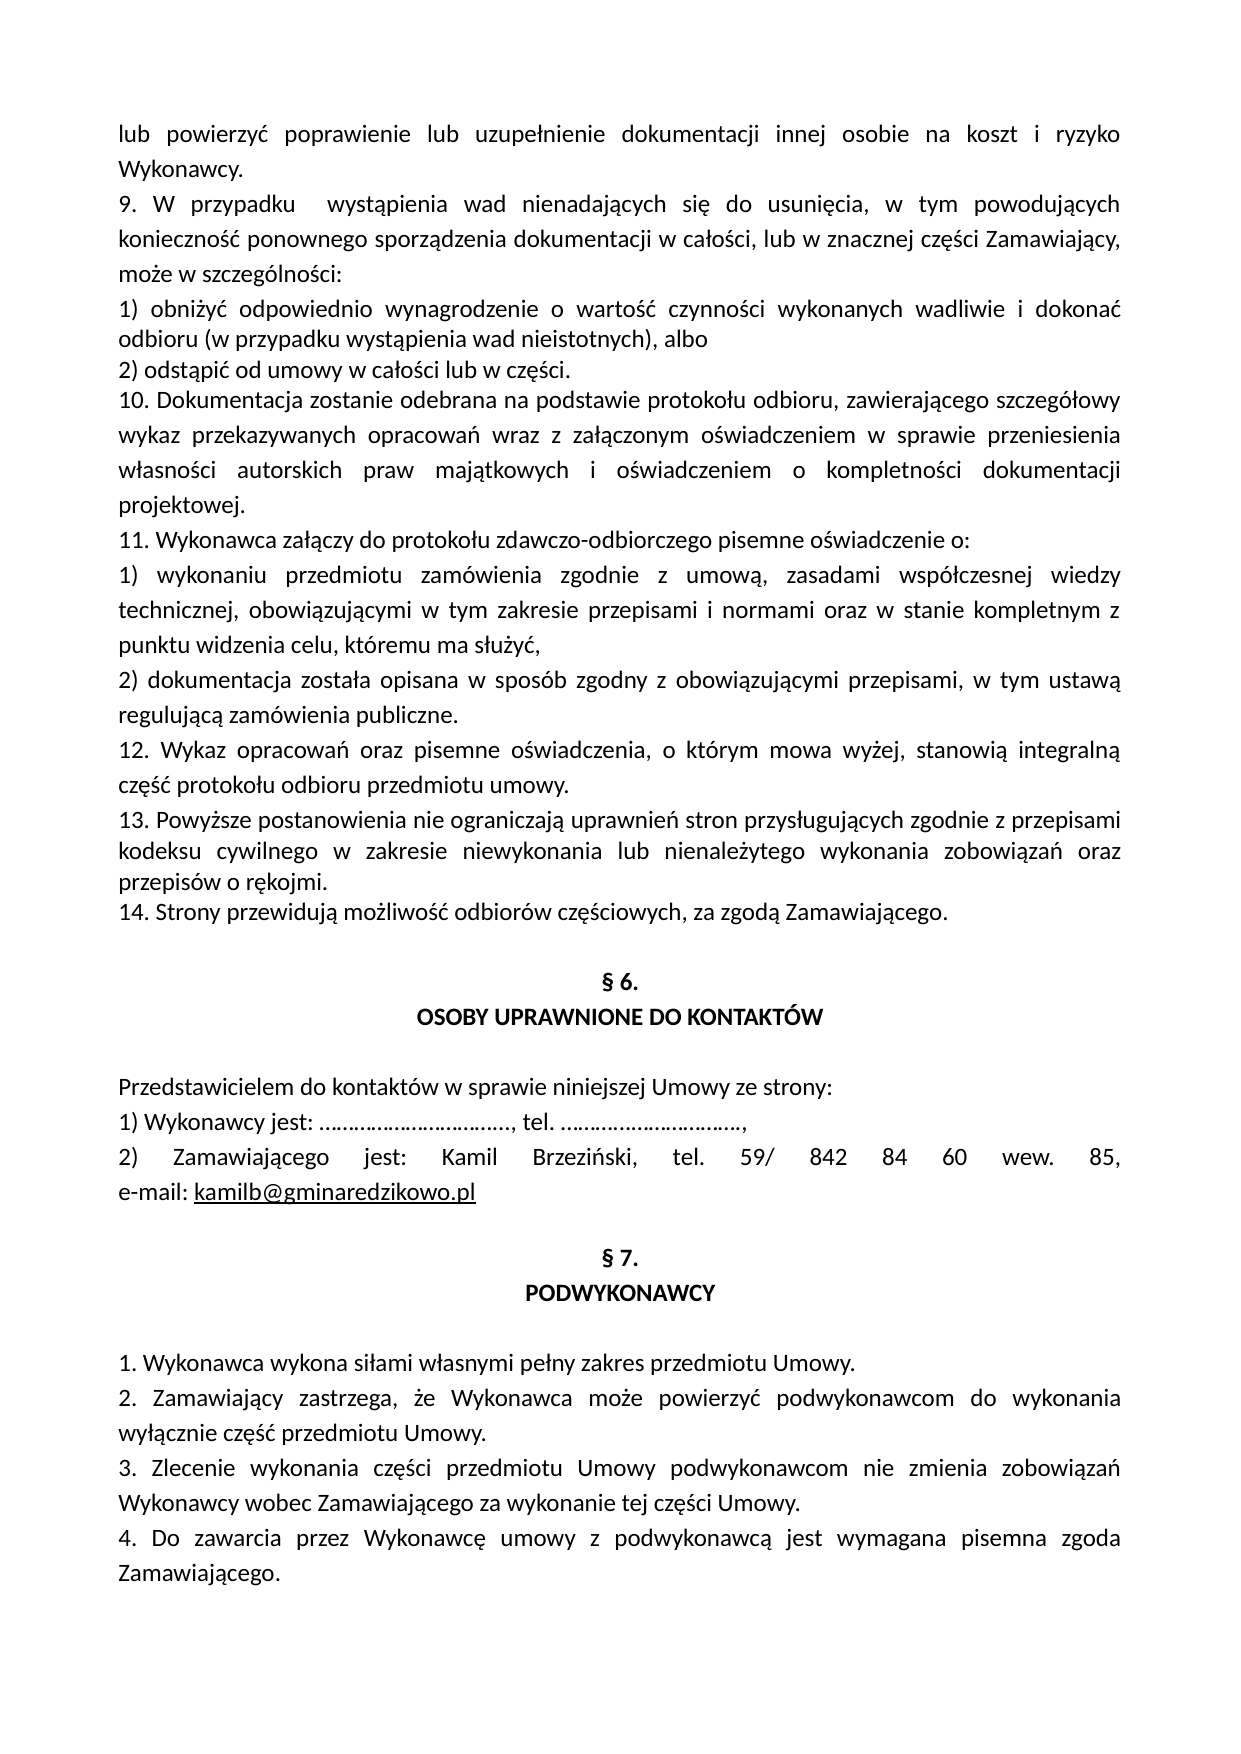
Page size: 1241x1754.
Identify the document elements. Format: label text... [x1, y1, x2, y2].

list 9. W przypadku wystąpienia wad nienadających się do usunięcia, w tym powodujących konieczność ponownego sporządzenia dokumentacji w całości, lub w znacznej części Zamawiający, może w szczególności: [118, 188, 1122, 289]
text 13. Powyższe postanowienia nie ograniczają uprawnień stron przysługujących zgodnie z przepisami kodeksu cywilnego w zakresie niewykonania lub nienależytego wykonania zobowiązań oraz przepisów o rękojmi. [118, 805, 1122, 896]
list 1) Wykonawcy jest: …………………………..., tel. ………...………………., [118, 1106, 1122, 1137]
text OSOBY UPRAWNIONE DO KONTAKTÓW [118, 1001, 1122, 1032]
list 2. Zamawiający zastrzega, że Wykonawca może powierzyć podwykonawcom do wykonania wyłącznie część przedmiotu Umowy. [118, 1382, 1122, 1447]
text § 6. [118, 966, 1122, 997]
list lub powierzyć poprawienie lub uzupełnienie dokumentacji innej osobie na koszt i ryzyko Wykonawcy. [118, 118, 1122, 184]
list 1. Wykonawca wykona siłami własnymi pełny zakres przedmiotu Umowy. [118, 1347, 1122, 1377]
list 4. Do zawarcia przez Wykonawcę umowy z podwykonawcą jest wymagana pisemna zgoda Zamawiającego. [118, 1522, 1122, 1587]
list 2) dokumentacja została opisana w sposób zgodny z obowiązującymi przepisami, w tym ustawą regulującą zamówienia publiczne. [118, 665, 1122, 730]
text PODWYKONAWCY [118, 1277, 1122, 1307]
list 10. Dokumentacja zostanie odebrana na podstawie protokołu odbioru, zawierającego szczegółowy wykaz przekazywanych opracowań wraz z załączonym oświadczeniem w sprawie przeniesienia własności autorskich praw majątkowych i oświadczeniem o kompletności dokumentacji projektowej. [118, 385, 1122, 520]
list Przedstawicielem do kontaktów w sprawie niniejszej Umowy ze strony: [118, 1071, 1122, 1102]
text 2) odstąpić od umowy w całości lub w części. [118, 354, 1122, 385]
list 2) Zamawiającego jest: Kamil Brzeziński, tel. 59/ 842 84 60 wew. 85, e-mail: kamilb@gminaredzikowo.pl [118, 1141, 1122, 1207]
text 1) obniżyć odpowiednio wynagrodzenie o wartość czynności wykonanych wadliwie i dokonać odbioru (w przypadku wystąpienia wad nieistotnych), albo [118, 293, 1122, 354]
list 12. Wykaz opracowań oraz pisemne oświadczenia, o którym mowa wyżej, stanowią integralną część protokołu odbioru przedmiotu umowy. [118, 735, 1122, 800]
list 11. Wykonawca załączy do protokołu zdawczo-odbiorczego pisemne oświadczenie o: [118, 525, 1122, 555]
list 14. Strony przewidują możliwość odbiorów częściowych, za zgodą Zamawiającego. [118, 896, 1122, 927]
list 3. Zlecenie wykonania części przedmiotu Umowy podwykonawcom nie zmienia zobowiązań Wykonawcy wobec Zamawiającego za wykonanie tej części Umowy. [118, 1452, 1122, 1517]
list 1) wykonaniu przedmiotu zamówienia zgodnie z umową, zasadami współczesnej wiedzy technicznej, obowiązującymi w tym zakresie przepisami i normami oraz w stanie kompletnym z punktu widzenia celu, któremu ma służyć, [118, 560, 1122, 660]
text § 7. [118, 1242, 1122, 1272]
